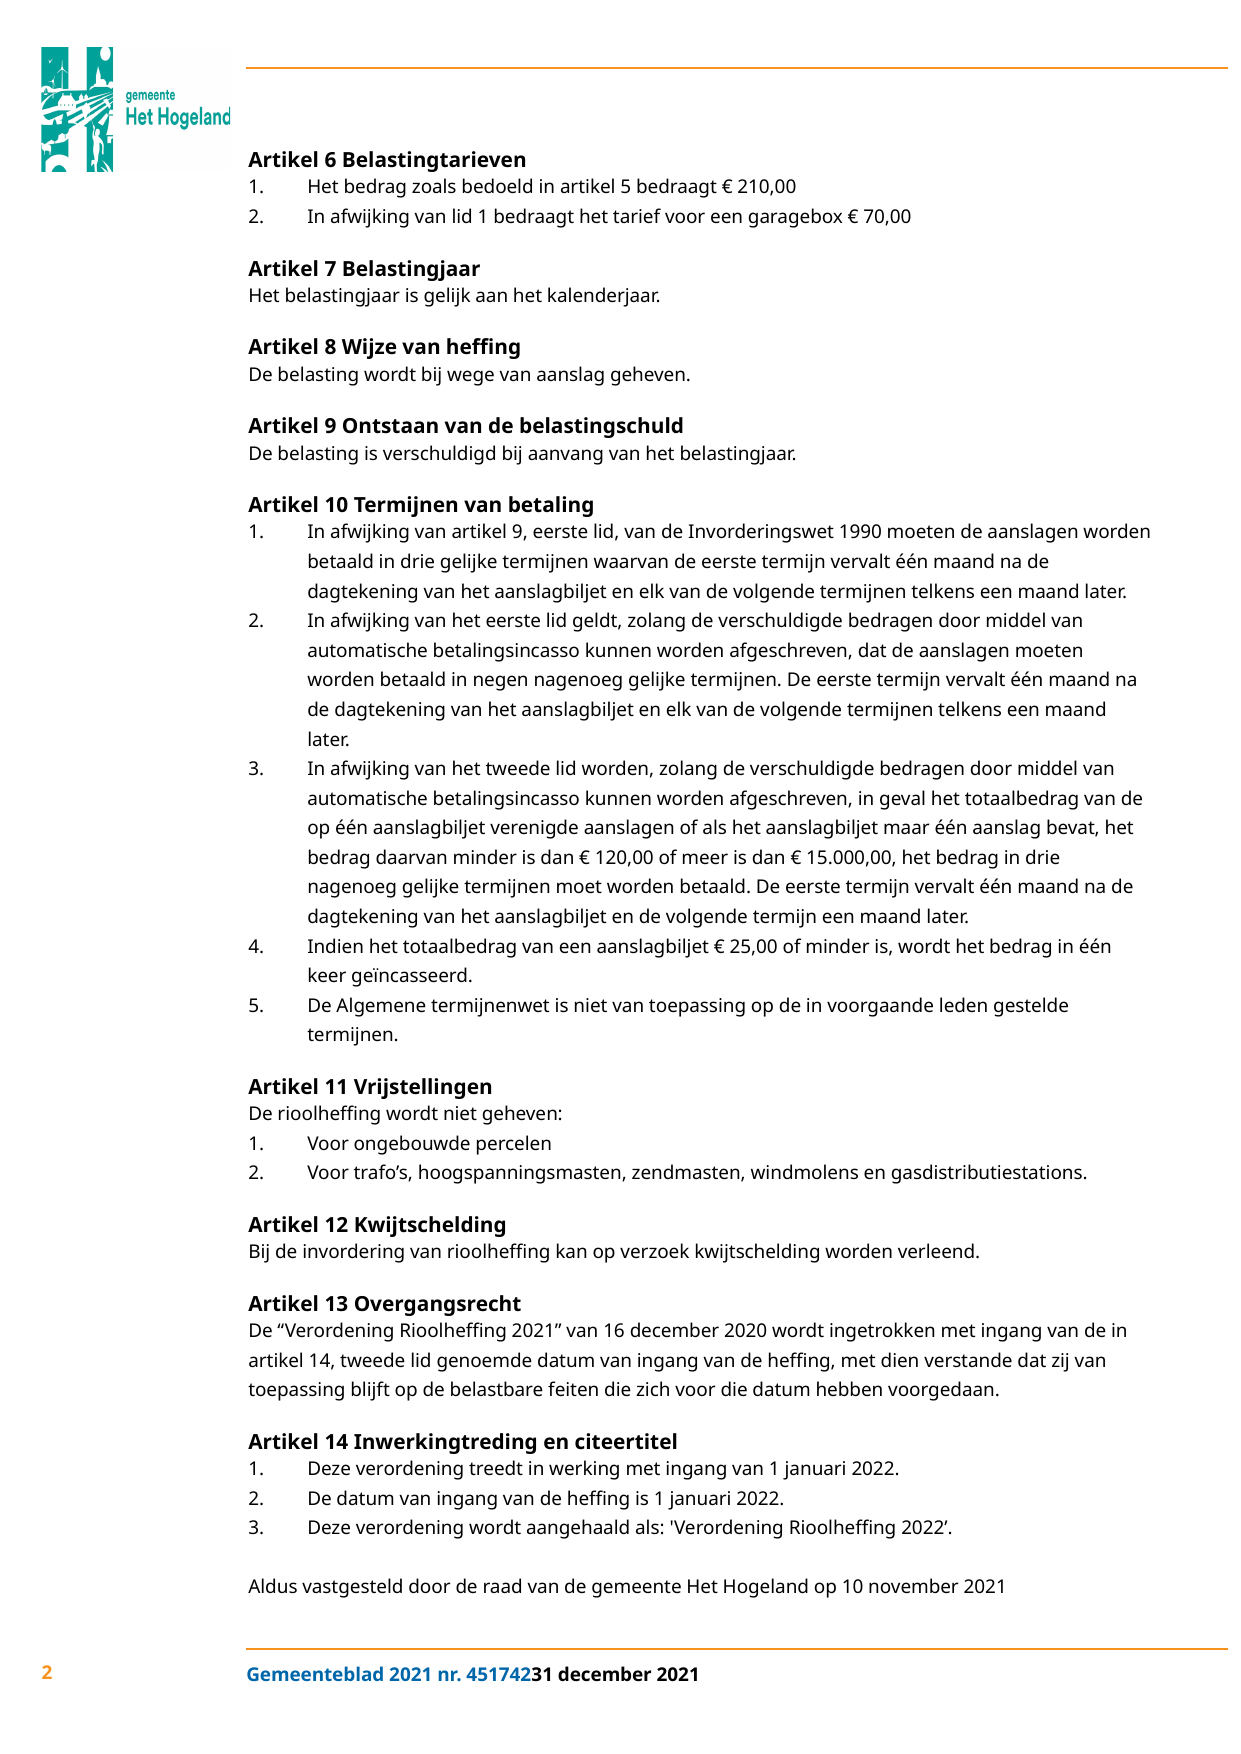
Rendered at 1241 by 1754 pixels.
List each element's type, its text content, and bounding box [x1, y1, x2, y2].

text Bij de invordering van rioolheffing kan op verzoek kwijtschelding worden verleend. [248, 1238, 1152, 1264]
text Artikel 6 Belastingtarieven [248, 145, 1152, 174]
text Het belastingjaar is gelijk aan het kalenderjaar. [248, 282, 1152, 308]
picture [41, 47, 231, 172]
text Artikel 8 Wijze van heffing [248, 332, 1152, 361]
list In afwijking van het tweede lid worden, zolang de verschuldigde bedragen door middel van automatische betalingsincasso kunnen worden afgeschreven, in geval het totaalbedrag van de op één aanslagbiljet verenigde aanslagen of als het aanslagbiljet maar één aanslag bevat, het bedrag daarvan minder is dan € 120,00 of meer is dan € 15.000,00, het bedrag in drie nagenoeg gelijke termijnen moet worden betaald. De eerste termijn vervalt één maand na de dagtekening van het aanslagbiljet en de volgende termijn een maand later. [248, 755, 1152, 929]
text De belasting is verschuldigd bij aanvang van het belastingjaar. [248, 440, 1152, 466]
text Artikel 13 Overgangsrecht [248, 1289, 1152, 1317]
list In afwijking van lid 1 bedraagt het tarief voor een garagebox € 70,00 [248, 203, 1152, 229]
text De “Verordening Rioolheffing 2021” van 16 december 2020 wordt ingetrokken met ingang van de in artikel 14, tweede lid genoemde datum van ingang van de heffing, met dien verstande dat zij van toepassing blijft op de belastbare feiten die zich voor die datum hebben voorgedaan. [248, 1317, 1152, 1402]
text De rioolheffing wordt niet geheven: [248, 1100, 1152, 1126]
list Deze verordening treedt in werking met ingang van 1 januari 2022. [248, 1455, 1152, 1481]
list Voor ongebouwde percelen [248, 1130, 1152, 1156]
text Aldus vastgesteld door de raad van de gemeente Het Hogeland op 10 november 2021 [248, 1574, 1152, 1599]
text Artikel 14 Inwerkingtreding en citeertitel [248, 1427, 1152, 1455]
list Het bedrag zoals bedoeld in artikel 5 bedraagt € 210,00 [248, 174, 1152, 199]
list Voor trafo’s, hoogspanningsmasten, zendmasten, windmolens en gasdistributiestations. [248, 1159, 1152, 1185]
text Artikel 12 Kwijtschelding [248, 1210, 1152, 1238]
text Artikel 7 Belastingjaar [248, 254, 1152, 282]
list Indien het totaalbedrag van een aanslagbiljet € 25,00 of minder is, wordt het bedrag in één keer geïncasseerd. [248, 933, 1152, 988]
list De Algemene termijnenwet is niet van toepassing op de in voorgaande leden gestelde termijnen. [248, 992, 1152, 1047]
text Artikel 10 Termijnen van betaling [248, 490, 1152, 519]
text Artikel 9 Ontstaan van de belastingschuld [248, 411, 1152, 440]
list De datum van ingang van de heffing is 1 januari 2022. [248, 1485, 1152, 1511]
text Artikel 11 Vrijstellingen [248, 1072, 1152, 1100]
list In afwijking van artikel 9, eerste lid, van de Invorderingswet 1990 moeten de aanslagen worden betaald in drie gelijke termijnen waarvan de eerste termijn vervalt één maand na de dagtekening van het aanslagbiljet en elk van de volgende termijnen telkens een maand later. [248, 519, 1152, 603]
list In afwijking van het eerste lid geldt, zolang de verschuldigde bedragen door middel van automatische betalingsincasso kunnen worden afgeschreven, dat de aanslagen moeten worden betaald in negen nagenoeg gelijke termijnen. De eerste termijn vervalt één maand na de dagtekening van het aanslagbiljet en elk van de volgende termijnen telkens een maand later. [248, 607, 1152, 751]
list Deze verordening wordt aangehaald als: 'Verordening Rioolheffing 2022’. [248, 1514, 1152, 1540]
text De belasting wordt bij wege van aanslag geheven. [248, 361, 1152, 387]
